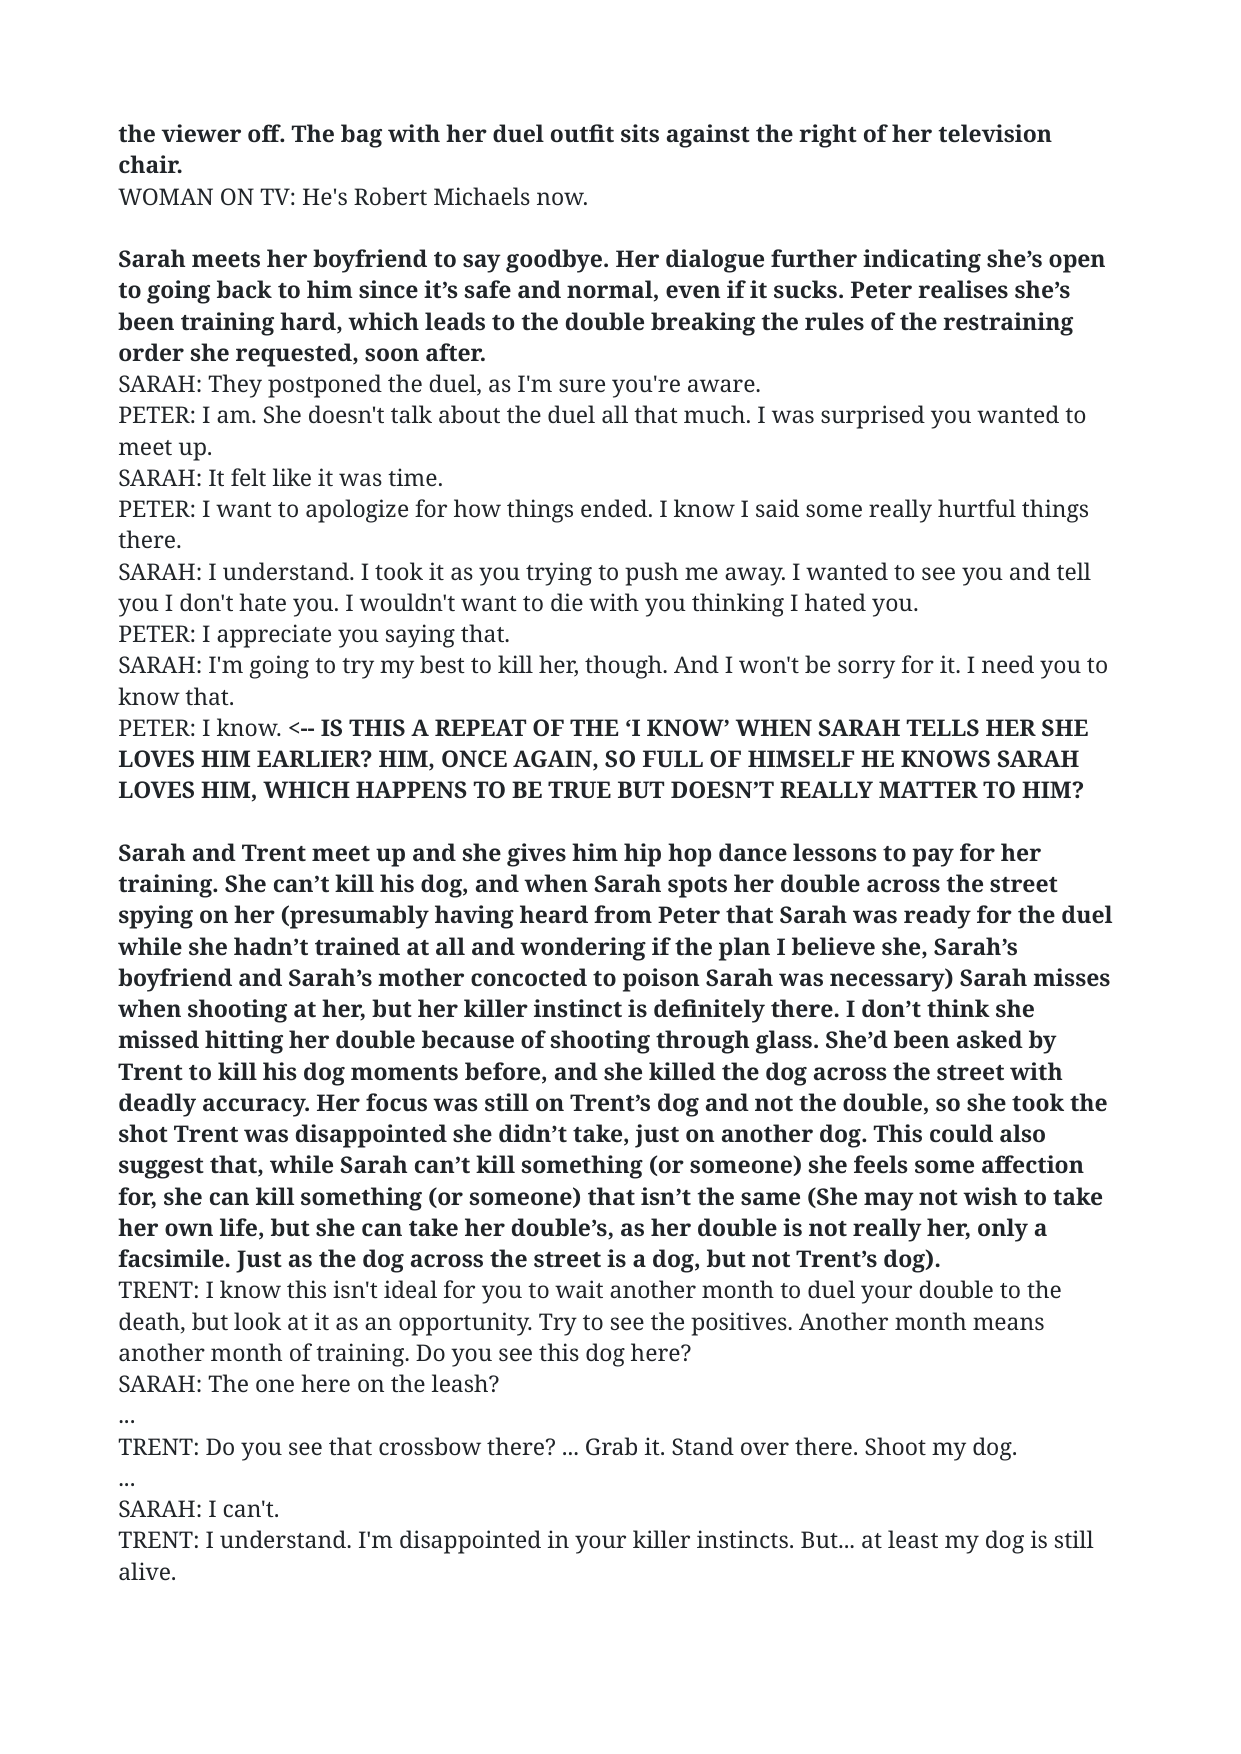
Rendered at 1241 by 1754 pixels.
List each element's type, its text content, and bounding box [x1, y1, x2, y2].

text SARAH: It felt like it was time. [118, 462, 1122, 493]
text ... [118, 1399, 1122, 1431]
text SARAH: The one here on the leash? [118, 1368, 1122, 1399]
text Sarah and Trent meet up and she gives him hip hop dance lessons to pay for her training. She can’t kill his dog, and when Sarah spots her double across the street spying on her (presumably having heard from Peter that Sarah was ready for the duel while she hadn’t trained at all and wondering if the plan I believe she, Sarah’s boyfriend and Sarah’s mother concocted to poison Sarah was necessary) Sarah misses when shooting at her, but her killer instinct is definitely there. I don’t think she missed hitting her double because of shooting through glass. She’d been asked by Trent to kill his dog moments before, and she killed the dog across the street with deadly accuracy. Her focus was still on Trent’s dog and not the double, so she took the shot Trent was disappointed she didn’t take, just on another dog. This could also suggest that, while Sarah can’t kill something (or someone) she feels some affection for, she can kill something (or someone) that isn’t the same (She may not wish to take her own life, but she can take her double’s, as her double is not really her, only a facsimile. Just as the dog across the street is a dog, but not Trent’s dog). [118, 837, 1122, 1274]
text TRENT: I understand. I'm disappointed in your killer instincts. But... at least my dog is still alive. [118, 1524, 1122, 1587]
text PETER: I want to apologize for how things ended. I know I said some really hurtful things there. [118, 493, 1122, 556]
text WOMAN ON TV: He's Robert Michaels now. [118, 181, 1122, 212]
text SARAH: I can't. [118, 1493, 1122, 1524]
text SARAH: They postponed the duel, as I'm sure you're aware. [118, 368, 1122, 399]
text the viewer off. The bag with her duel outfit sits against the right of her television chair. [118, 118, 1122, 181]
text PETER: I know. <-- IS THIS A REPEAT OF THE ‘I KNOW’ WHEN SARAH TELLS HER SHE LOVES HIM EARLIER? HIM, ONCE AGAIN, SO FULL OF HIMSELF HE KNOWS SARAH LOVES HIM, WHICH HAPPENS TO BE TRUE BUT DOESN’T REALLY MATTER TO HIM? [118, 712, 1122, 806]
text TRENT: Do you see that crossbow there? ... Grab it. Stand over there. Shoot my dog. [118, 1431, 1122, 1462]
text PETER: I am. She doesn't talk about the duel all that much. I was surprised you wanted to meet up. [118, 399, 1122, 462]
text PETER: I appreciate you saying that. [118, 618, 1122, 649]
text Sarah meets her boyfriend to say goodbye. Her dialogue further indicating she’s open to going back to him since it’s safe and normal, even if it sucks. Peter realises she’s been training hard, which leads to the double breaking the rules of the restraining order she requested, soon after. [118, 243, 1122, 368]
text TRENT: I know this isn't ideal for you to wait another month to duel your double to the death, but look at it as an opportunity. Try to see the positives. Another month means another month of training. Do you see this dog here? [118, 1274, 1122, 1368]
text SARAH: I understand. I took it as you trying to push me away. I wanted to see you and tell you I don't hate you. I wouldn't want to die with you thinking I hated you. [118, 556, 1122, 618]
text ... [118, 1462, 1122, 1493]
text SARAH: I'm going to try my best to kill her, though. And I won't be sorry for it. I need you to know that. [118, 649, 1122, 712]
